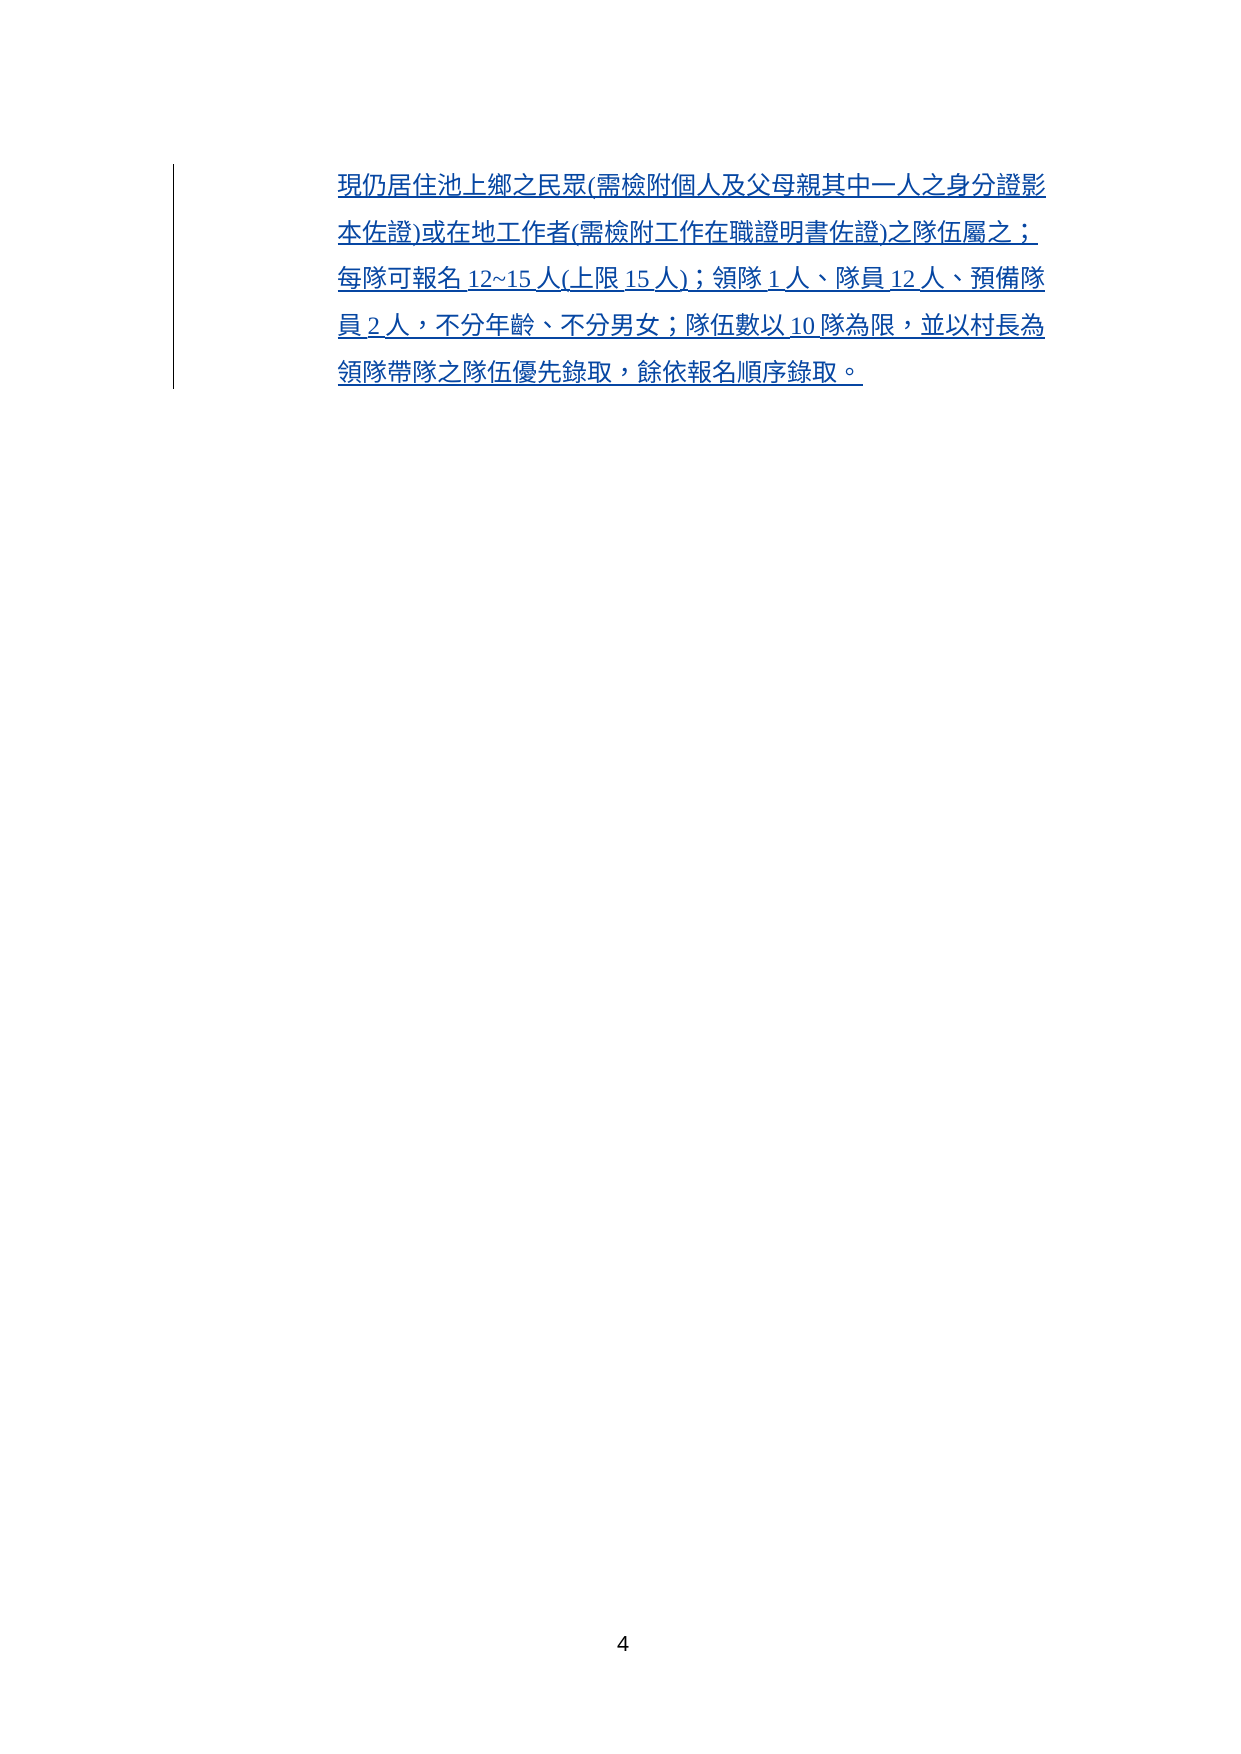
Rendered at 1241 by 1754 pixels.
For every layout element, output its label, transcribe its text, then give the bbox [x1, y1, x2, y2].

list 鄉內隊報名資格：以領隊、選手與預備員需全為設籍於本鄉鄉民、父母親現仍居住池上鄉之民眾(需檢附個人及父母親其中一人之身分證影本佐證)或在地工作者(需檢附工作在職證明書佐證)之隊伍屬之；每隊可報名12~15人(上限15人)；領隊1人、隊員12人、預備隊員2人，不分年齡、不分男女；隊伍數以10隊為限，並以村長為領隊帶隊之隊伍優先錄取，餘依報名順序錄取。 [337, 164, 1053, 389]
